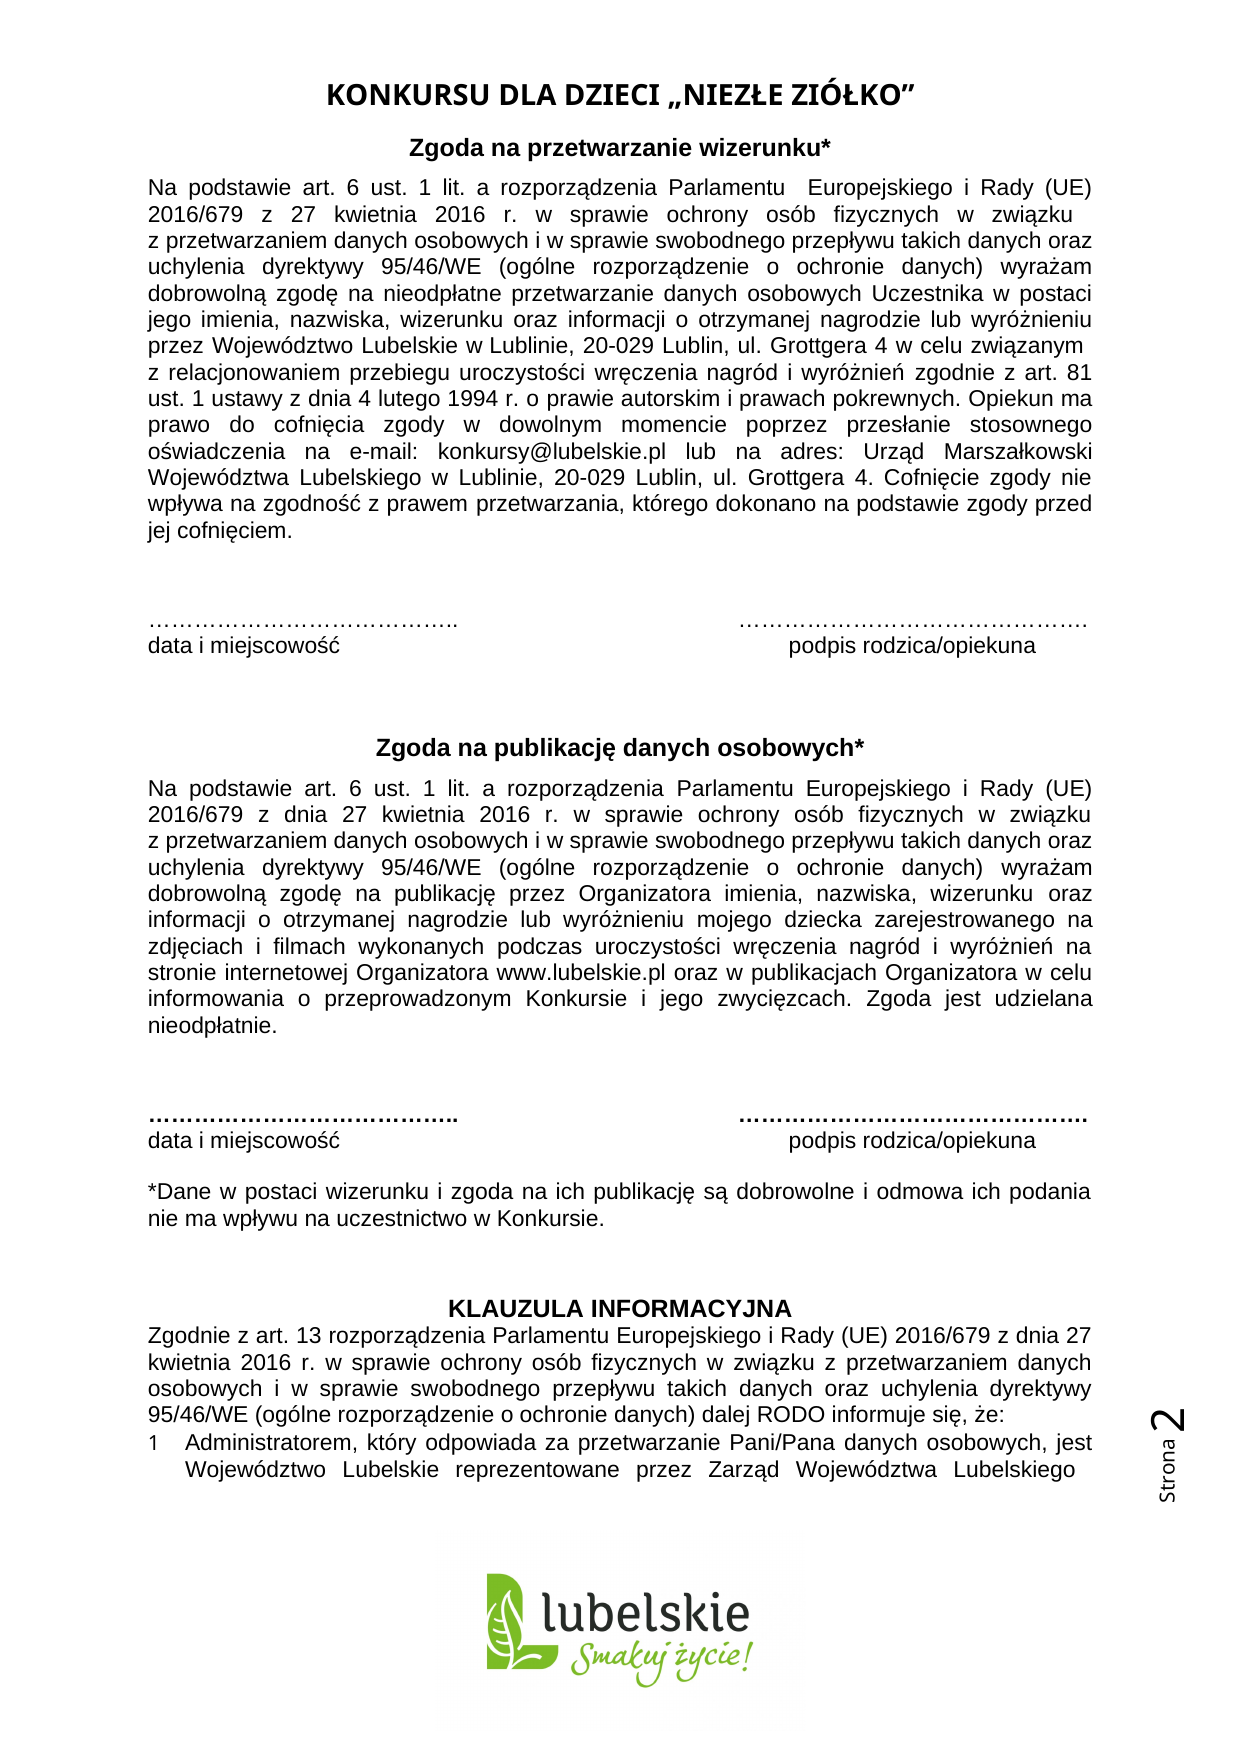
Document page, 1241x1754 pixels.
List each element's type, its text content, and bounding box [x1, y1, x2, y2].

text data i miejscowość podpis rodzica/opiekuna [148, 632, 1093, 658]
picture [434, 1530, 806, 1731]
subtitle KLAUZULA INFORMACYJNA [148, 1293, 1093, 1322]
text *Dane w postaci wizerunku i zgoda na ich publikację są dobrowolne i odmowa ich podania nie ma wpływu na uczestnictwo w Konkursie. [148, 1178, 1093, 1231]
text Zgodnie z art. 13 rozporządzenia Parlamentu Europejskiego i Rady (UE) 2016/679 z dnia 27 kwietnia 2016 r. w sprawie ochrony osób fizycznych w związku z przetwarzaniem danych osobowych i w sprawie swobodnego przepływu takich danych oraz uchylenia dyrektywy 95/46/WE (ogólne rozporządzenie o ochronie danych) dalej RODO informuje się, że: [148, 1322, 1093, 1428]
text ………………………………….. ………………………………………. [148, 1101, 1093, 1127]
text Na podstawie art. 6 ust. 1 lit. a rozporządzenia Parlamentu Europejskiego i Rady (UE) 2016/679 z dnia 27 kwietnia 2016 r. w sprawie ochrony osób fizycznych w związku z przetwarzaniem danych osobowych i w sprawie swobodnego przepływu takich danych oraz uchylenia dyrektywy 95/46/WE (ogólne rozporządzenie o ochronie danych) wyrażam dobrowolną zgodę na publikację przez Organizatora imienia, nazwiska, wizerunku oraz informacji o otrzymanej nagrodzie lub wyróżnieniu mojego dziecka zarejestrowanego na zdjęciach i filmach wykonanych podczas uroczystości wręczenia nagród i wyróżnień na stronie internetowej Organizatora www.lubelskie.pl oraz w publikacjach Organizatora w celu informowania o przeprowadzonym Konkursie i jego zwycięzcach. Zgoda jest udzielana nieodpłatnie. [148, 774, 1093, 1038]
text data i miejscowość podpis rodzica/opiekuna [148, 1127, 1093, 1153]
list Administratorem, który odpowiada za przetwarzanie Pani/Pana danych osobowych, jest Województwo Lubelskie reprezentowane przez Zarząd Województwa Lubelskiego [148, 1428, 1093, 1482]
subtitle Zgoda na publikację danych osobowych* [148, 733, 1093, 762]
text ………………………………….. ………………………………………. [148, 606, 1093, 632]
text Na podstawie art. 6 ust. 1 lit. a rozporządzenia Parlamentu Europejskiego i Rady (UE) 2016/679 z 27 kwietnia 2016 r. w sprawie ochrony osób fizycznych w związku z przetwarzaniem danych osobowych i w sprawie swobodnego przepływu takich danych oraz uchylenia dyrektywy 95/46/WE (ogólne rozporządzenie o ochronie danych) wyrażam dobrowolną zgodę na nieodpłatne przetwarzanie danych osobowych Uczestnika w postaci jego imienia, nazwiska, wizerunku oraz informacji o otrzymanej nagrodzie lub wyróżnieniu przez Województwo Lubelskie w Lublinie, 20-029 Lublin, ul. Grottgera 4 w celu związanym z relacjonowaniem przebiegu uroczystości wręczenia nagród i wyróżnień zgodnie z art. 81 ust. 1 ustawy z dnia 4 lutego 1994 r. o prawie autorskim i prawach pokrewnych. Opiekun ma prawo do cofnięcia zgody w dowolnym momencie poprzez przesłanie stosownego oświadczenia na e-mail: konkursy@lubelskie.pl lub na adres: Urząd Marszałkowski Województwa Lubelskiego w Lublinie, 20-029 Lublin, ul. Grottgera 4. Cofnięcie zgody nie wpływa na zgodność z prawem przetwarzania, którego dokonano na podstawie zgody przed jej cofnięciem. [148, 174, 1093, 543]
subtitle Zgoda na przetwarzanie wizerunku* [148, 133, 1093, 162]
